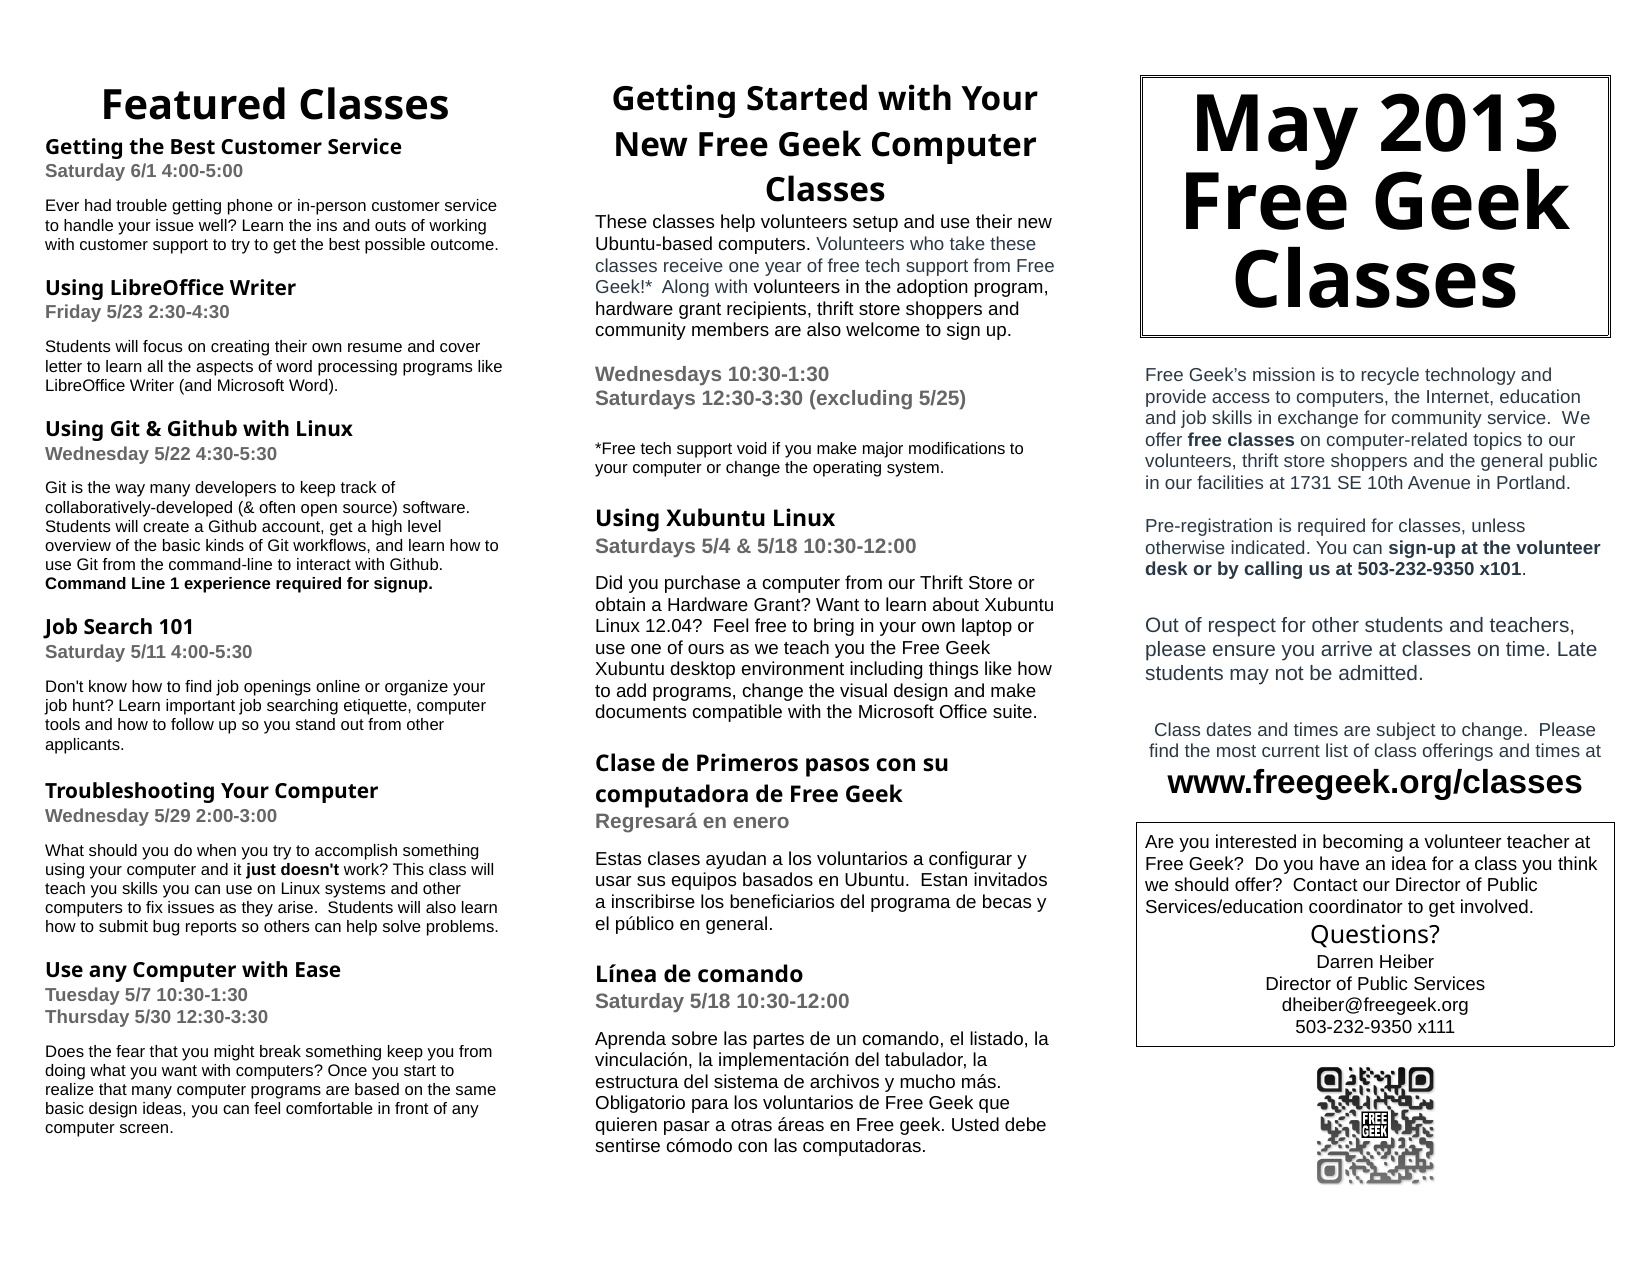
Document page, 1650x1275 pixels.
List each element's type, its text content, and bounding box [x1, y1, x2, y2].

text Saturdays 5/4 & 5/18 10:30-12:00 [595, 534, 1055, 558]
text Questions? [1145, 917, 1605, 951]
text Ever had trouble getting phone or in-person customer service to handle your issue well? Learn the ins and outs of working with customer support to try to get the best possible outcome. [45, 196, 505, 254]
text These classes help volunteers setup and use their new Ubuntu-based computers. Volunteers who take these classes receive one year of free tech support from Free Geek!* Along with volunteers in the adoption program, hardware grant recipients, thrift store shoppers and community members are also welcome to sign up. [595, 211, 1055, 341]
text Darren Heiber [1145, 951, 1605, 973]
text Friday 5/23 2:30-4:30 [45, 301, 505, 323]
title Troubleshooting Your Computer [45, 776, 505, 804]
text Saturday 5/11 4:00-5:30 [45, 641, 505, 662]
text Getting the Best Customer Service [45, 132, 505, 160]
text Línea de comando [595, 958, 1055, 989]
text Does the fear that you might break something keep you from doing what you want with computers? Once you start to realize that many computer programs are based on the same basic design ideas, you can feel comfortable in front of any computer screen. [45, 1041, 505, 1137]
text Regresará en enero [595, 809, 1055, 833]
text May 2013 [1143, 78, 1608, 167]
text Wednesday 5/29 2:00-3:00 [45, 804, 505, 826]
text *Free tech support void if you make major modifications to your computer or change the operating system. [595, 439, 1055, 477]
text www.freegeek.org/classes [1145, 762, 1605, 800]
text Estas clases ayudan a los voluntarios a configurar y usar sus equipos basados en Ubuntu. Estan invitados a inscribirse los beneficiarios del programa de becas y el público en general. [595, 848, 1055, 934]
text Out of respect for other students and teachers, please ensure you arrive at classes on time. Late students may not be admitted. [1145, 613, 1605, 685]
title Use any Computer with Ease [45, 956, 505, 984]
text Pre-registration is required for classes, unless otherwise indicated. You can sign-up at the volunteer desk or by calling us at 503-232-9350 x101. [1145, 515, 1605, 579]
text Wednesdays 10:30-1:30 [595, 362, 1055, 386]
text What should you do when you try to accomplish something using your computer and it just doesn't work? This class will teach you skills you can use on Linux systems and other computers to fix issues as they arise. Students will also learn how to submit bug reports so others can help solve problems. [45, 841, 505, 936]
text Don't know how to find job openings online or organize your job hunt? Learn important job searching etiquette, computer tools and how to follow up so you stand out from other applicants. [45, 677, 505, 753]
text Featured Classes [45, 75, 505, 132]
text Classes [1143, 231, 1608, 335]
text Using Xubuntu Linux [595, 502, 1055, 534]
text Wednesday 5/22 4:30-5:30 [45, 442, 505, 464]
text Are you interested in becoming a volunteer teacher at Free Geek? Do you have an idea for a class you think we should offer? Contact our Director of Public Services/education coordinator to get involved. [1137, 823, 1614, 917]
picture [1303, 1053, 1447, 1197]
text Saturday 6/1 4:00-5:00 [45, 160, 505, 182]
text Git is the way many developers to keep track of collaboratively-developed (& often open source) software. Students will create a Github account, get a high level overview of the basic kinds of Git workflows, and learn how to use Git from the command-line to interact with Github. Command Line 1 experience required for signup. [45, 478, 505, 593]
text Using Git & Github with Linux [45, 414, 505, 442]
text Did you purchase a computer from our Thrift Store or obtain a Hardware Grant? Want to learn about Xubuntu Linux 12.04? Feel free to bring in your own laptop or use one of ours as we teach you the Free Geek Xubuntu desktop environment including things like how to add programs, change the visual design and make documents compatible with the Microsoft Office suite. [595, 572, 1055, 723]
text Tuesday 5/7 10:30-1:30 [45, 984, 505, 1006]
text Class dates and times are subject to change. Please find the most current list of class offerings and times at [1145, 718, 1605, 762]
text Aprenda sobre las partes de un comando, el listado, la vinculación, la implementación del tabulador, la estructura del sistema de archivos y mucho más. Obligatorio para los voluntarios de Free Geek que quieren pasar a otras áreas en Free geek. Usted debe sentirse cómodo con las computadoras. [595, 1027, 1055, 1157]
text Getting Started with Your New Free Geek Computer Classes [595, 75, 1055, 211]
text 503-232-9350 x111 [1137, 1007, 1614, 1046]
text Saturdays 12:30-3:30 (excluding 5/25) [595, 386, 1055, 410]
text Free Geek’s mission is to recycle technology and provide access to computers, the Internet, education and job skills in exchange for community service. We offer free classes on computer-related topics to our volunteers, thrift store shoppers and the general public in our facilities at 1731 SE 10th Avenue in Portland. [1145, 364, 1605, 493]
title Job Search 101 [45, 612, 505, 641]
text Using LibreOffice Writer [45, 273, 505, 301]
text Free Geek [1145, 167, 1605, 231]
text Director of Public Services [1145, 973, 1605, 994]
text Thursday 5/30 12:30-3:30 [45, 1006, 505, 1027]
text Clase de Primeros pasos con su computadora de Free Geek [595, 747, 1055, 809]
text Students will focus on creating their own resume and cover letter to learn all the aspects of word processing programs like LibreOffice Writer (and Microsoft Word). [45, 337, 505, 395]
text dheiber@freegeek.org [1145, 994, 1605, 1007]
text Saturday 5/18 10:30-12:00 [595, 989, 1055, 1013]
